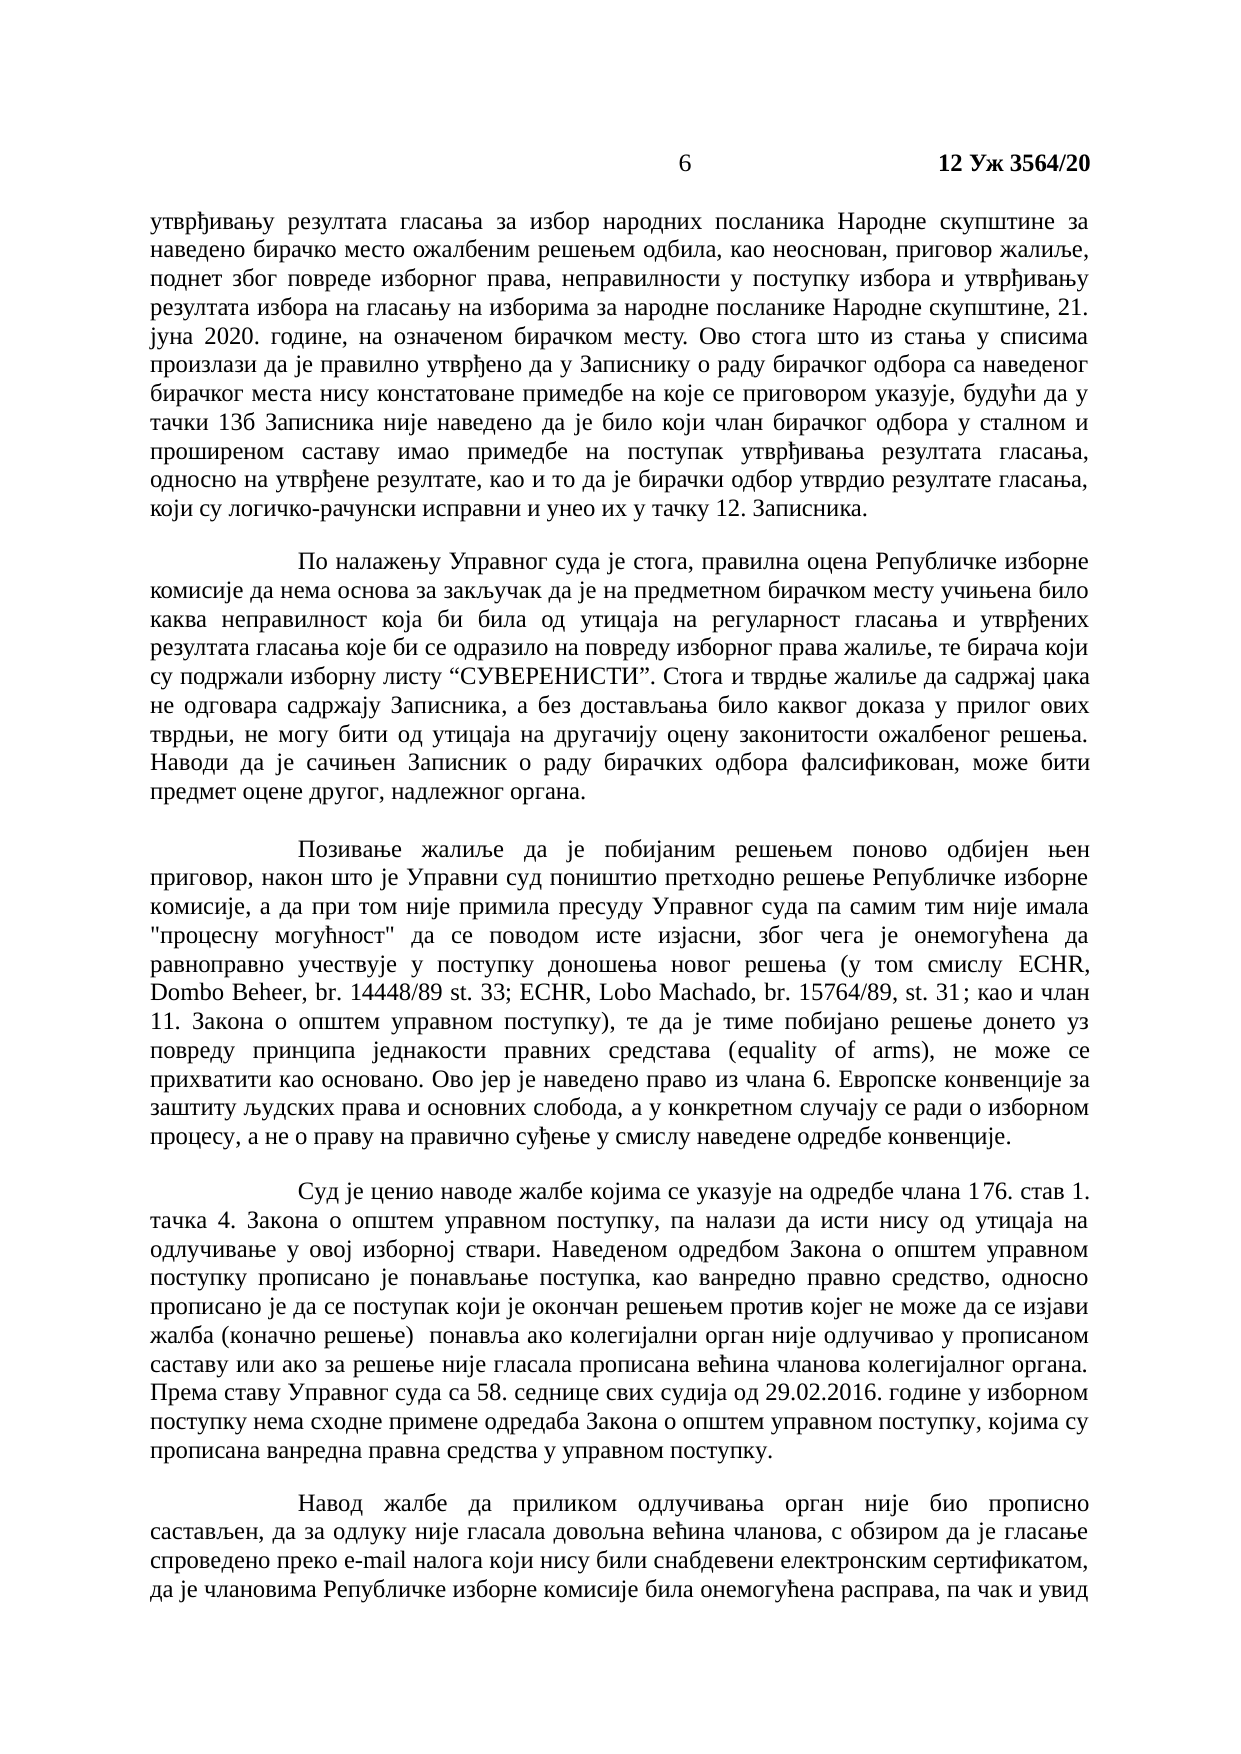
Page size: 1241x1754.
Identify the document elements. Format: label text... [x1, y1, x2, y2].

text Навод жалбе да приликом одлучивања орган није био прописно састављен, да за одлуку није гласала довољна већина чланова, с обзиром да је гласање спроведено преко e-mail налога који нису били снабдевени електронским сертификатом, да је члановима Републичке изборне комисије била онемогућена расправа, па чак и увид [150, 1488, 1090, 1603]
text Позивање жалиље да је побијаним решењем поново одбијен њен приговор, након што је Управни суд поништио претходно решење Републичке изборне комисије, а да при том није примила пресуду Управног суда па самим тим није имала "процесну могућност" да се поводом исте изјасни, због чега је онемогућена да равноправно учествује у поступку доношења новог решења (у том смислу ECHR, Dombo Beheer, br. 14448/89 st. 33; ECHR, Lobo Machado, br. 15764/89, st. 31; као и члан 11. Закона о општем управном поступку), те да је тиме побијано решење донето уз повреду принципа једнакости правних средстава (equality of arms), не може се прихватити као основано. Ово јер је наведено право из члана 6. Европске конвенције за заштиту људских права и основних слобода, а у конкретном случају се ради о изборном процесу, а не о праву на правично суђење у смислу наведене одредбе конвенције. [150, 834, 1090, 1150]
text По налажењу Управног суда је стога, правилна оцена Републичке изборне комисије да нема основа за закључак да је на предметном бирачком месту учињена било каква неправилност која би била од утицаја на регуларност гласања и утврђених резултата гласања које би се одразило на повреду изборног права жалиље, те бирача који су подржали изборну листу “СУВЕРЕНИСТИ”. Стога и тврдње жалиље да садржај џака не одговара садржају Записника, а без достављања било каквог доказа у прилог ових тврдњи, не могу бити од утицаја на другачију оцену законитости ожалбеног решења. Наводи да је сачињен Записник о раду бирачких одбора фалсификован, може бити предмет оцене другог, надлежног органа. [150, 546, 1090, 805]
text утврђивању резултата гласања за избор народних посланика Народне скупштине за наведено бирачко место ожалбеним решењем одбила, као неоснован, приговор жалиље, поднет због повреде изборног права, неправилности у поступку избора и утврђивању резултата избора на гласању на изборима за народне посланике Народне скупштине, 21. јуна 2020. године, на означеном бирачком месту. Ово стога што из стања у списима произлази да је правилно утврђено да у Записнику о раду бирачког одбора са наведеног бирачког места нису констатоване примедбе на које се приговором указује, будући да у тачки 13б Записника није наведено да је било који члан бирачког одбора у сталном и проширеном саставу имао примедбе на поступак утврђивања резултата гласања, односно на утврђене резултате, као и то да је бирачки одбор утврдио резултате гласања, који су логичко-рачунски исправни и унео их у тачку 12. Записника. [150, 206, 1090, 522]
text Суд је ценио наводе жалбе којима се указује на одредбе члана 176. став 1. тачка 4. Закона о општем управном поступку, па налази да исти нису од утицаја на одлучивање у овој изборној ствари. Наведеном одредбом Закона о општем управном поступку прописано је понављање поступка, као ванредно правно средство, односно прописано је да се поступак који је окончан решењем против којег не може да се изјави жалба (коначно решење) понавља ако колегијални орган није одлучивао у прописаном саставу или ако за решење није гласала прописана већина чланова колегијалног органа. Према ставу Управног суда са 58. седнице свих судија од 29.02.2016. године у изборном поступку нема сходне примене одредаба Закона о општем управном поступку, којима су прописана ванредна правна средства у управном поступку. [150, 1176, 1090, 1464]
